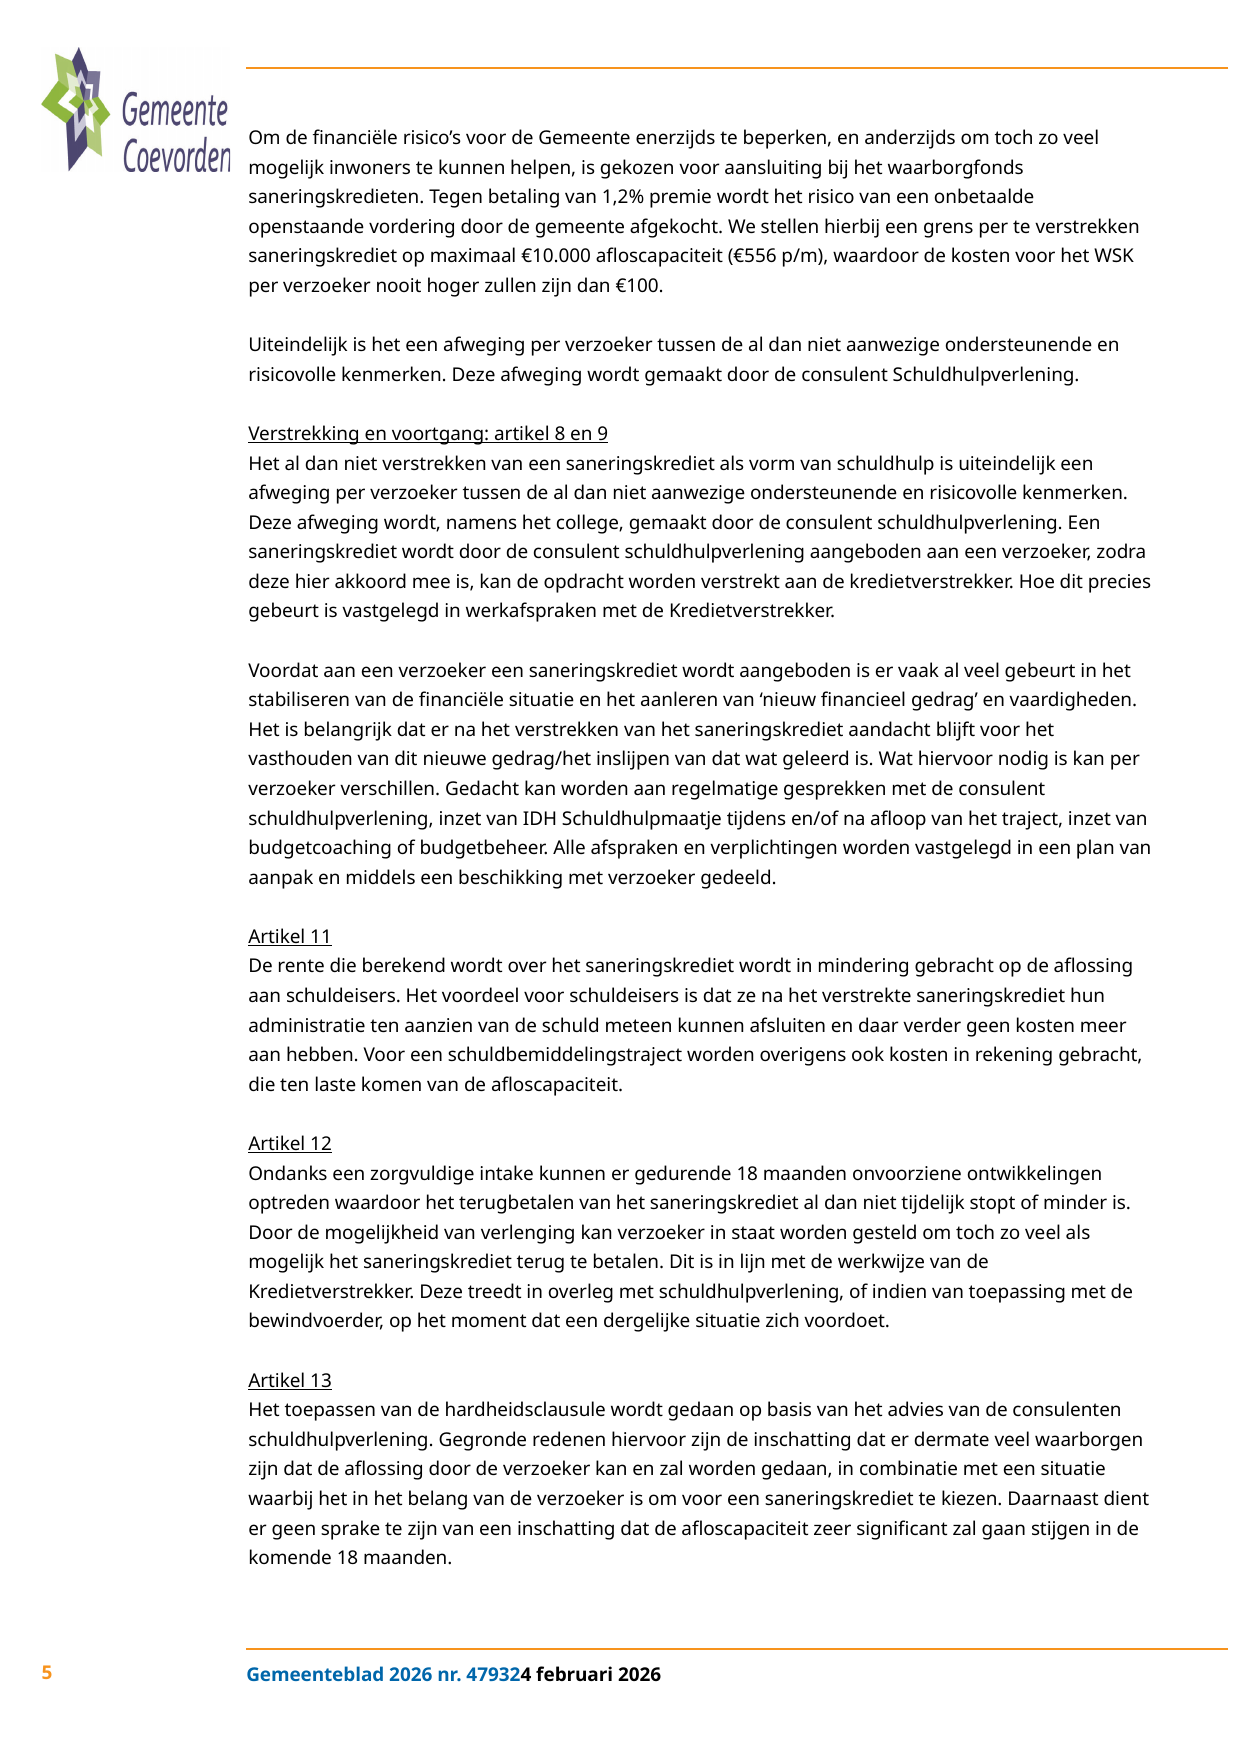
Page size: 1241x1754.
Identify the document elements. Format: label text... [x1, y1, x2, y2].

text De rente die berekend wordt over het saneringskrediet wordt in mindering gebracht op de aflossing aan schuldeisers. Het voordeel voor schuldeisers is dat ze na het verstrekte saneringskrediet hun administratie ten aanzien van de schuld meteen kunnen afsluiten en daar verder geen kosten meer aan hebben. Voor een schuldbemiddelingstraject worden overigens ook kosten in rekening gebracht, die ten laste komen van de afloscapaciteit. [248, 953, 1152, 1097]
text Artikel 12 [248, 1130, 1152, 1156]
text Het al dan niet verstrekken van een saneringskrediet als vorm van schuldhulp is uiteindelijk een afweging per verzoeker tussen de al dan niet aanwezige ondersteunende en risicovolle kenmerken. Deze afweging wordt, namens het college, gemaakt door de consulent schuldhulpverlening. Een saneringskrediet wordt door de consulent schuldhulpverlening aangeboden aan een verzoeker, zodra deze hier akkoord mee is, kan de opdracht worden verstrekt aan de kredietverstrekker. Hoe dit precies gebeurt is vastgelegd in werkafspraken met de Kredietverstrekker. [248, 450, 1152, 623]
text Ondanks een zorgvuldige intake kunnen er gedurende 18 maanden onvoorziene ontwikkelingen optreden waardoor het terugbetalen van het saneringskrediet al dan niet tijdelijk stopt of minder is. Door de mogelijkheid van verlenging kan verzoeker in staat worden gesteld om toch zo veel als mogelijk het saneringskrediet terug te betalen. Dit is in lijn met de werkwijze van de Kredietverstrekker. Deze treedt in overleg met schuldhulpverlening, of indien van toepassing met de bewindvoerder, op het moment dat een dergelijke situatie zich voordoet. [248, 1160, 1152, 1333]
text Artikel 13 [248, 1367, 1152, 1393]
text Verstrekking en voortgang: artikel 8 en 9 [248, 420, 1152, 446]
text Uiteindelijk is het een afweging per verzoeker tussen de al dan niet aanwezige ondersteunende en risicovolle kenmerken. Deze afweging wordt gemaakt door de consulent Schuldhulpverlening. [248, 331, 1152, 387]
picture [41, 47, 231, 172]
text Het toepassen van de hardheidsclausule wordt gedaan op basis van het advies van de consulenten schuldhulpverlening. Gegronde redenen hiervoor zijn de inschatting dat er dermate veel waarborgen zijn dat de aflossing door de verzoeker kan en zal worden gedaan, in combinatie met een situatie waarbij het in het belang van de verzoeker is om voor een saneringskrediet te kiezen. Daarnaast dient er geen sprake te zijn van een inschatting dat de afloscapaciteit zeer significant zal gaan stijgen in de komende 18 maanden. [248, 1396, 1152, 1570]
text Voordat aan een verzoeker een saneringskrediet wordt aangeboden is er vaak al veel gebeurt in het stabiliseren van de financiële situatie en het aanleren van ‘nieuw financieel gedrag’ en vaardigheden. Het is belangrijk dat er na het verstrekken van het saneringskrediet aandacht blijft voor het vasthouden van dit nieuwe gedrag/het inslijpen van dat wat geleerd is. Wat hiervoor nodig is kan per verzoeker verschillen. Gedacht kan worden aan regelmatige gesprekken met de consulent schuldhulpverlening, inzet van IDH Schuldhulpmaatje tijdens en/of na afloop van het traject, inzet van budgetcoaching of budgetbeheer. Alle afspraken en verplichtingen worden vastgelegd in een plan van aanpak en middels een beschikking met verzoeker gedeeld. [248, 657, 1152, 890]
text Om de financiële risico’s voor de Gemeente enerzijds te beperken, en anderzijds om toch zo veel mogelijk inwoners te kunnen helpen, is gekozen voor aansluiting bij het waarborgfonds saneringskredieten. Tegen betaling van 1,2% premie wordt het risico van een onbetaalde openstaande vordering door de gemeente afgekocht. We stellen hierbij een grens per te verstrekken saneringskrediet op maximaal €10.000 afloscapaciteit (€556 p/m), waardoor de kosten voor het WSK per verzoeker nooit hoger zullen zijn dan €100. [248, 124, 1152, 298]
text Artikel 11 [248, 923, 1152, 949]
